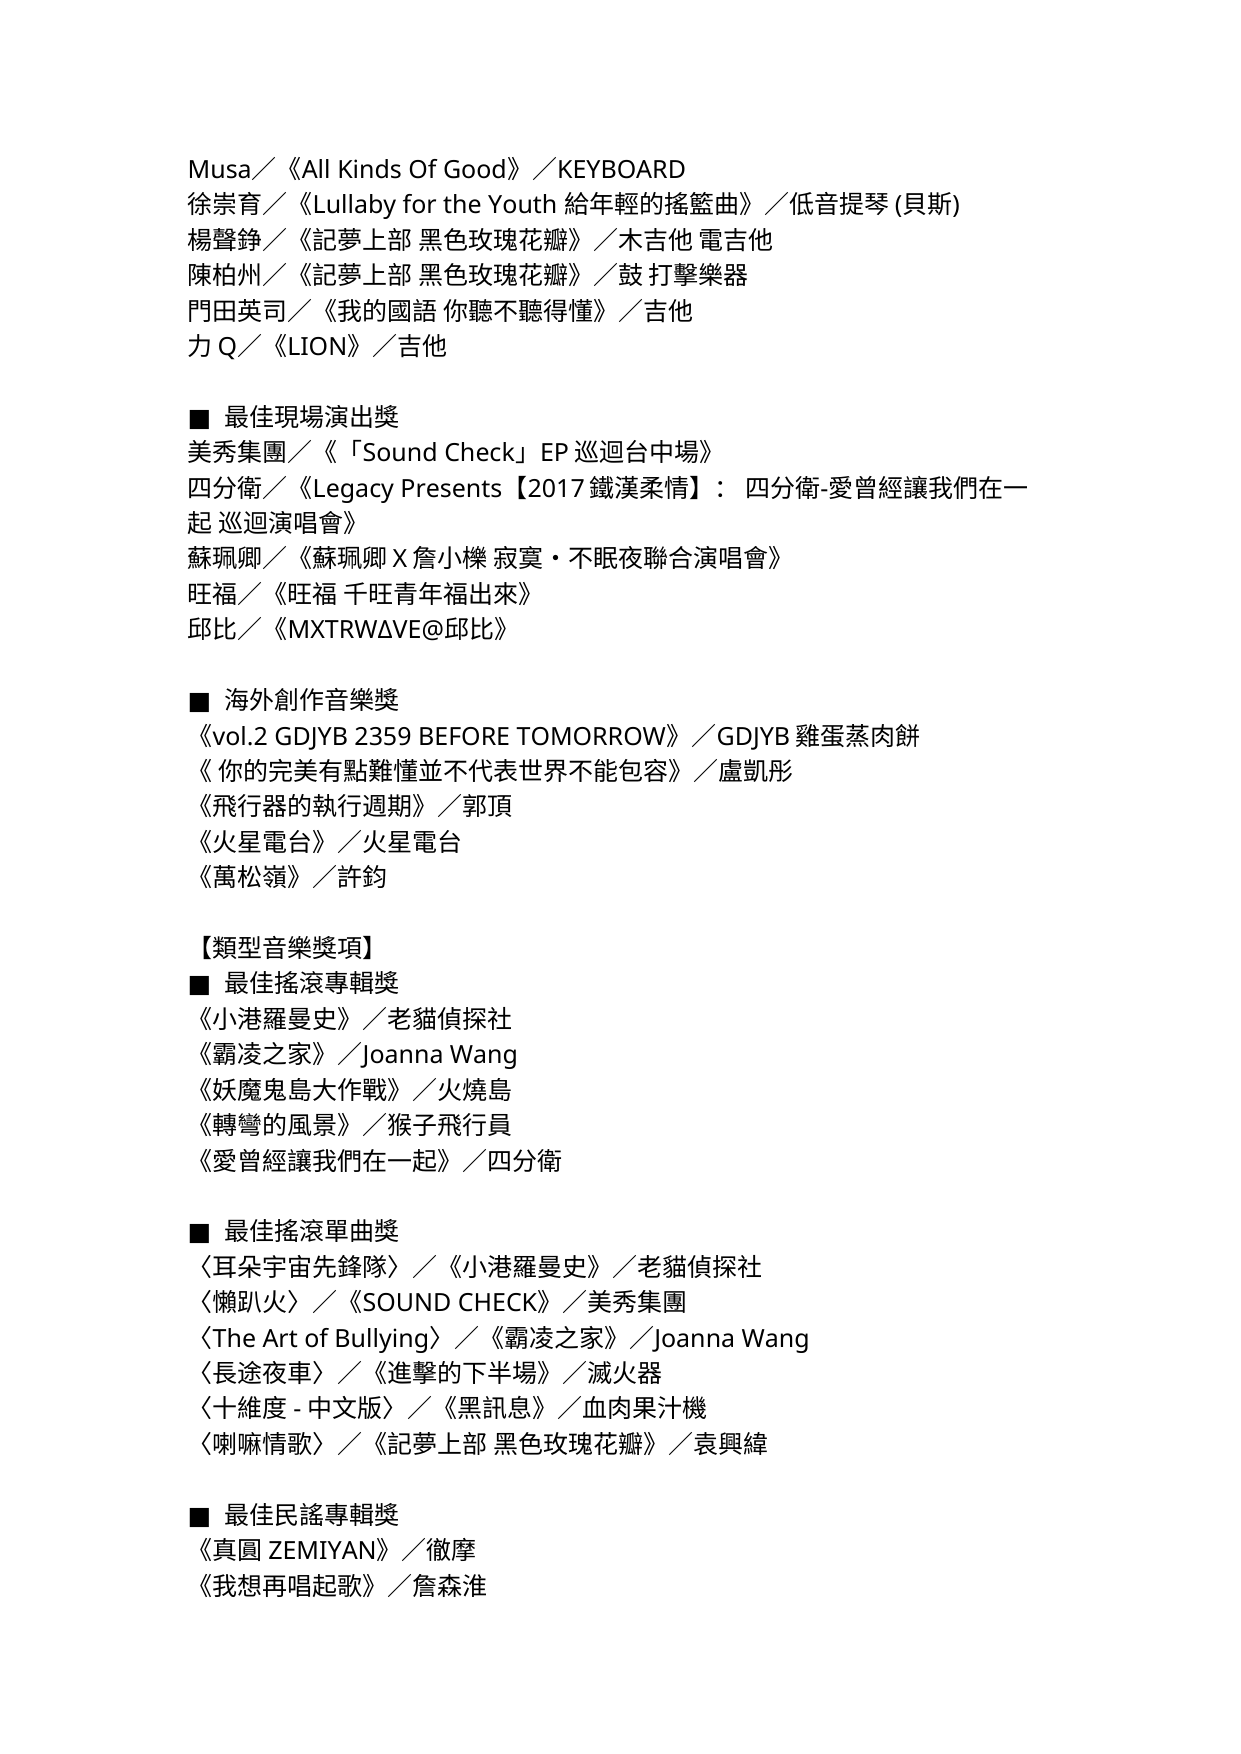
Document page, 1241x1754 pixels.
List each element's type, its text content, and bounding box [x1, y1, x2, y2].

text ■ 最佳民謠專輯獎 《真圓 ZEMIYAN》／徹摩 《我想再唱起歌》／詹森淮 [187, 1460, 1053, 1602]
text ■ 海外創作音樂獎 《vol.2 GDJYB 2359 BEFORE TOMORROW》／GDJYB雞蛋蒸肉餅 《 你的完美有點難懂並不代表世界不能包容》／盧凱彤 《飛行器的執行週期》／郭頂 《火星電台》／火星電台 《萬松嶺》／許鈞 【類型音樂獎項】 ■ 最佳搖滾專輯獎 《小港羅曼史》／老貓偵探社 《霸凌之家》／Joanna Wang 《妖魔鬼島大作戰》／火燒島 《轉彎的風景》／猴子飛行員 《愛曾經讓我們在一起》／四分衛 [187, 646, 1053, 1177]
text ■ 最佳現場演出獎 美秀集團／《「Sound Check」EP巡迴台中場》 四分衛／《Legacy Presents【2017鐵漢柔情】： 四分衛-愛曾經讓我們在一起 巡迴演唱會》 蘇珮卿／《蘇珮卿X詹小櫟 寂寞・不眠夜聯合演唱會》 旺福／《旺福 千旺青年福出來》 邱比／《MXTRW∆VE@邱比》 [187, 398, 1053, 646]
text Musa／《All Kinds Of Good》／KEYBOARD 徐崇育／《Lullaby for the Youth 給年輕的搖籃曲》／低音提琴 (貝斯) 楊聲錚／《記夢上部 黑色玫瑰花瓣》／木吉他 電吉他 陳柏州／《記夢上部 黑色玫瑰花瓣》／鼓 打擊樂器 門田英司／《我的國語 你聽不聽得懂》／吉他 力Q／《LION》／吉他 [187, 150, 1053, 362]
text ■ 最佳搖滾單曲獎 〈耳朵宇宙先鋒隊〉／《小港羅曼史》／老貓偵探社 〈懶趴火〉／《SOUND CHECK》／美秀集團 〈The Art of Bullying〉／《霸凌之家》／Joanna Wang 〈長途夜車〉／《進擊的下半場》／滅火器 〈十維度 - 中文版〉／《黑訊息》／血肉果汁機 〈喇嘛情歌〉／《記夢上部 黑色玫瑰花瓣》／袁興緯 [187, 1177, 1053, 1460]
